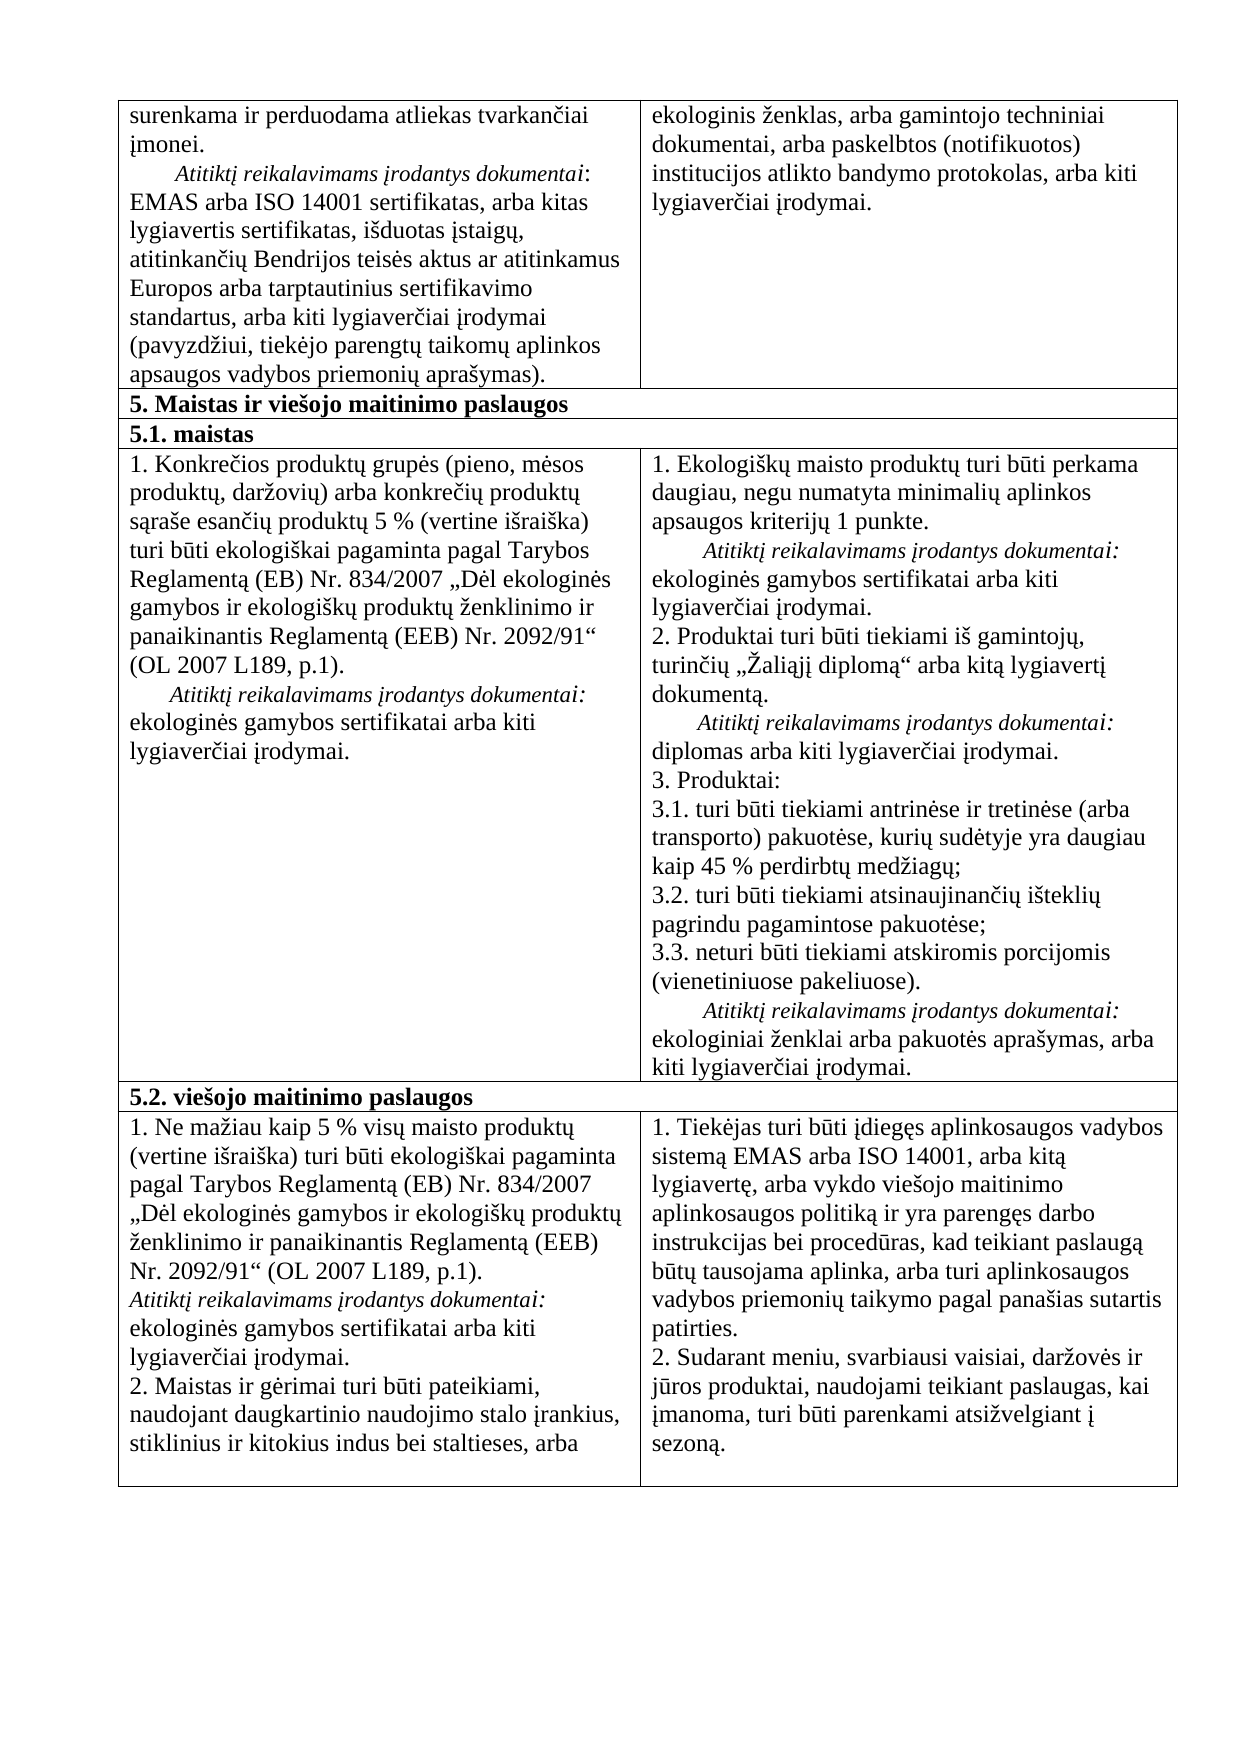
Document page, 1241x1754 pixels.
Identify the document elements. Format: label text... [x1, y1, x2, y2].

table_cell 5.2. viešojo maitinimo paslaugos [119, 1082, 1177, 1111]
table_cell 5. Maistas ir viešojo maitinimo paslaugos [119, 389, 1177, 418]
table_cell 1. Konkrečios produktų grupės (pieno, mėsos produktų, daržovių) arba konkrečių produktų sąraše esančių produktų 5 % (vertine išraiška) turi būti ekologiškai pagaminta pagal Tarybos Reglamentą (EB) Nr. 834/2007 „Dėl ekologinės gamybos ir ekologiškų produktų ženklinimo ir panaikinantis Reglamentą (EEB) Nr. 2092/91“ (OL 2007 L189, p.1). Atitiktį reikalavimams įrodantys dokumentai: ekologinės gamybos sertifikatai arba kiti lygiaverčiai įrodymai. [119, 449, 640, 1081]
table_header ekologinis ženklas, arba gamintojo techniniai dokumentai, arba paskelbtos (notifikuotos) institucijos atlikto bandymo protokolas, arba kiti lygiaverčiai įrodymai. [641, 101, 1177, 388]
table_cell 1. Ne mažiau kaip 5 % visų maisto produktų (vertine išraiška) turi būti ekologiškai pagaminta pagal Tarybos Reglamentą (EB) Nr. 834/2007 „Dėl ekologinės gamybos ir ekologiškų produktų ženklinimo ir panaikinantis Reglamentą (EEB) Nr. 2092/91“ (OL 2007 L189, p.1). Atitiktį reikalavimams įrodantys dokumentai: ekologinės gamybos sertifikatai arba kiti lygiaverčiai įrodymai. 2. Maistas ir gėrimai turi būti pateikiami, naudojant daugkartinio naudojimo stalo įrankius, stiklinius ir kitokius indus bei staltieses, arba [119, 1112, 640, 1486]
table_cell 1. Ekologiškų maisto produktų turi būti perkama daugiau, negu numatyta minimalių aplinkos apsaugos kriterijų 1 punkte. Atitiktį reikalavimams įrodantys dokumentai: ekologinės gamybos sertifikatai arba kiti lygiaverčiai įrodymai. 2. Produktai turi būti tiekiami iš gamintojų, turinčių „Žaliąjį diplomą“ arba kitą lygiavertį dokumentą. Atitiktį reikalavimams įrodantys dokumentai: diplomas arba kiti lygiaverčiai įrodymai. 3. Produktai: 3.1. turi būti tiekiami antrinėse ir tretinėse (arba transporto) pakuotėse, kurių sudėtyje yra daugiau kaip 45 % perdirbtų medžiagų; 3.2. turi būti tiekiami atsinaujinančių išteklių pagrindu pagamintose pakuotėse; 3.3. neturi būti tiekiami atskiromis porcijomis (vienetiniuose pakeliuose). Atitiktį reikalavimams įrodantys dokumentai: ekologiniai ženklai arba pakuotės aprašymas, arba kiti lygiaverčiai įrodymai. [641, 449, 1177, 1081]
table_cell 1. Tiekėjas turi būti įdiegęs aplinkosaugos vadybos sistemą EMAS arba ISO 14001, arba kitą lygiavertę, arba vykdo viešojo maitinimo aplinkosaugos politiką ir yra parengęs darbo instrukcijas bei procedūras, kad teikiant paslaugą būtų tausojama aplinka, arba turi aplinkosaugos vadybos priemonių taikymo pagal panašias sutartis patirties. 2. Sudarant meniu, svarbiausi vaisiai, daržovės ir jūros produktai, naudojami teikiant paslaugas, kai įmanoma, turi būti parenkami atsižvelgiant į sezoną. [641, 1112, 1177, 1486]
table_header surenkama ir perduodama atliekas tvarkančiai įmonei. Atitiktį reikalavimams įrodantys dokumentai: EMAS arba ISO 14001 sertifikatas, arba kitas lygiavertis sertifikatas, išduotas įstaigų, atitinkančių Bendrijos teisės aktus ar atitinkamus Europos arba tarptautinius sertifikavimo standartus, arba kiti lygiaverčiai įrodymai (pavyzdžiui, tiekėjo parengtų taikomų aplinkos apsaugos vadybos priemonių aprašymas). [119, 101, 640, 388]
table_cell 5.1. maistas [119, 419, 1177, 448]
